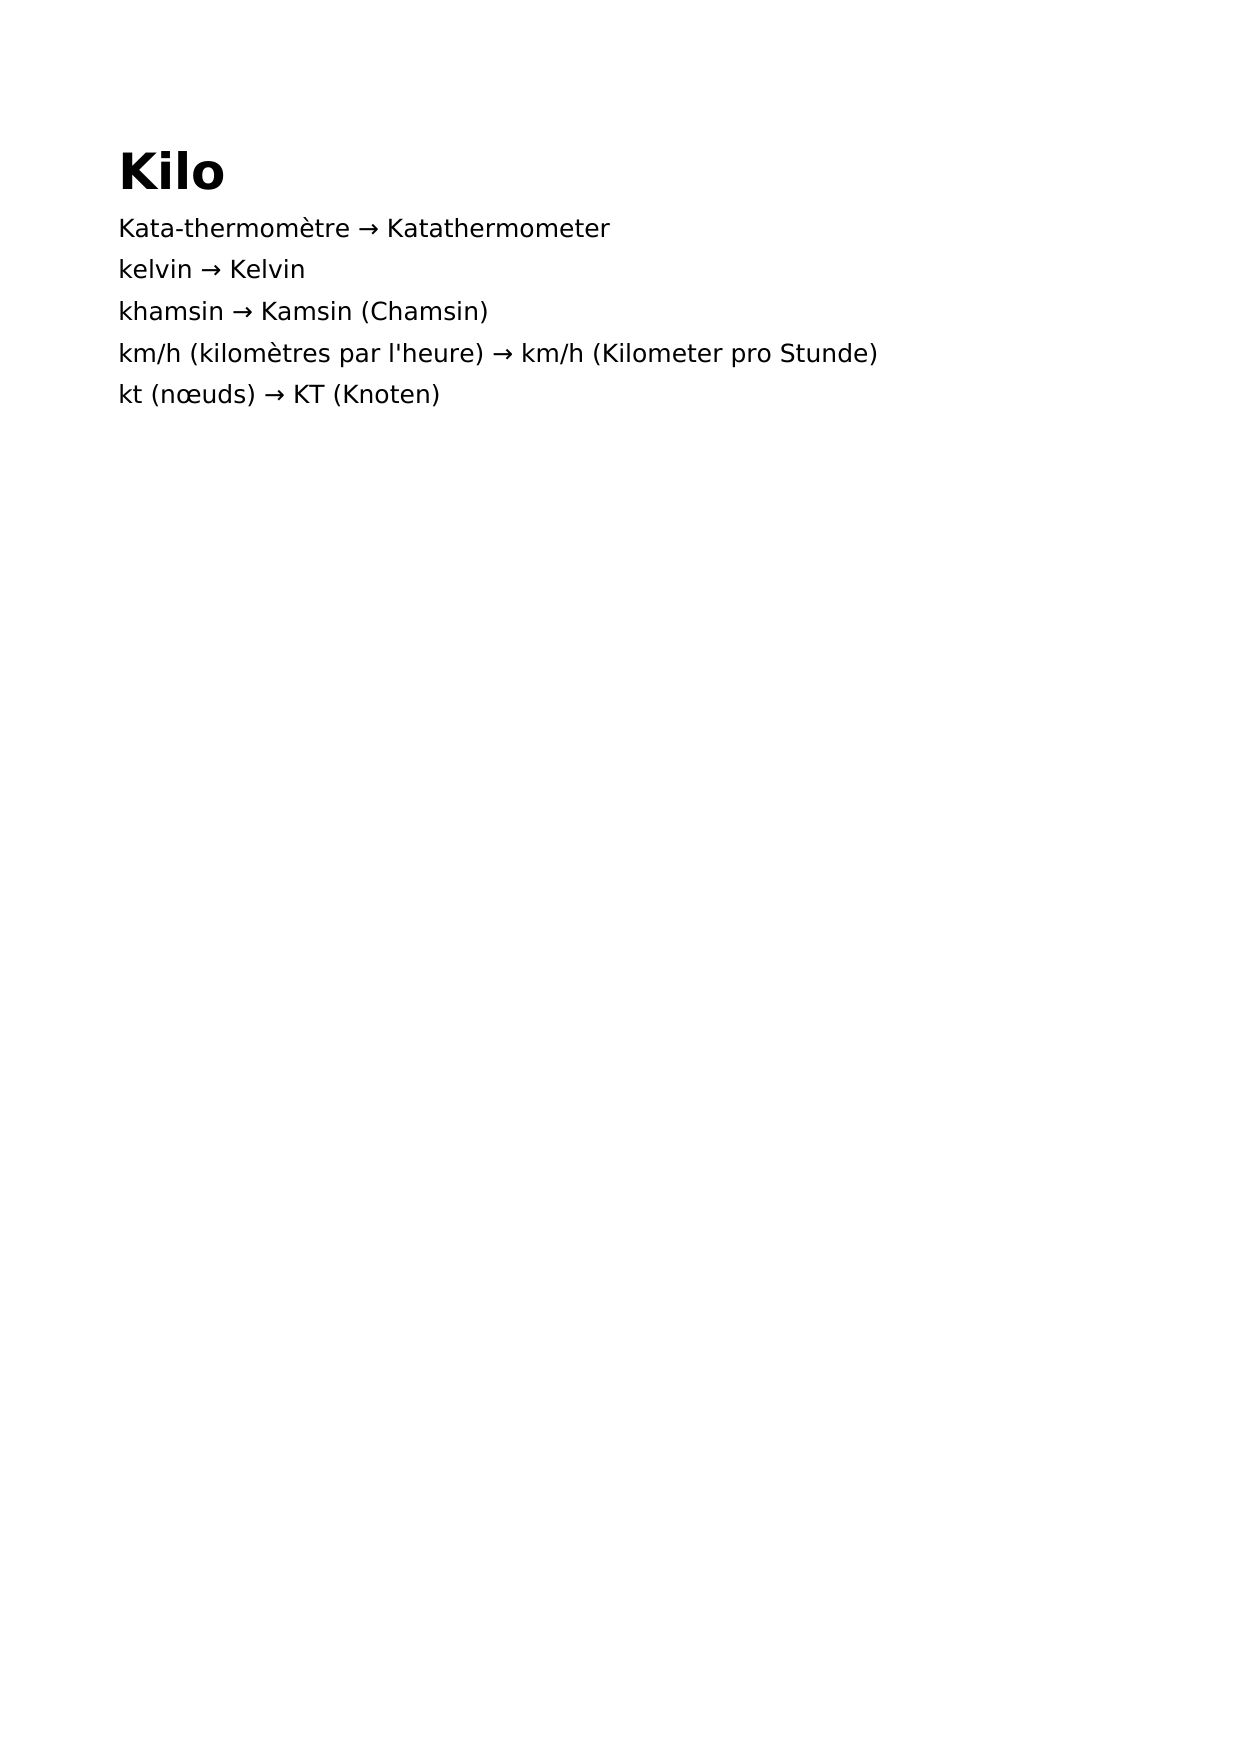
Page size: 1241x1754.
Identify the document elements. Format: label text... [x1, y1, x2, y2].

text km/h (kilomètres par l'heure) → km/h (Kilometer pro Stunde) [118, 339, 1122, 368]
text kelvin → Kelvin [118, 256, 1122, 285]
text khamsin → Kamsin (Chamsin) [118, 297, 1122, 326]
text Kata-thermomètre → Katathermometer [118, 214, 1122, 243]
text kt (nœuds) → KT (Knoten) [118, 381, 1122, 410]
subtitle Kilo [118, 143, 1122, 201]
